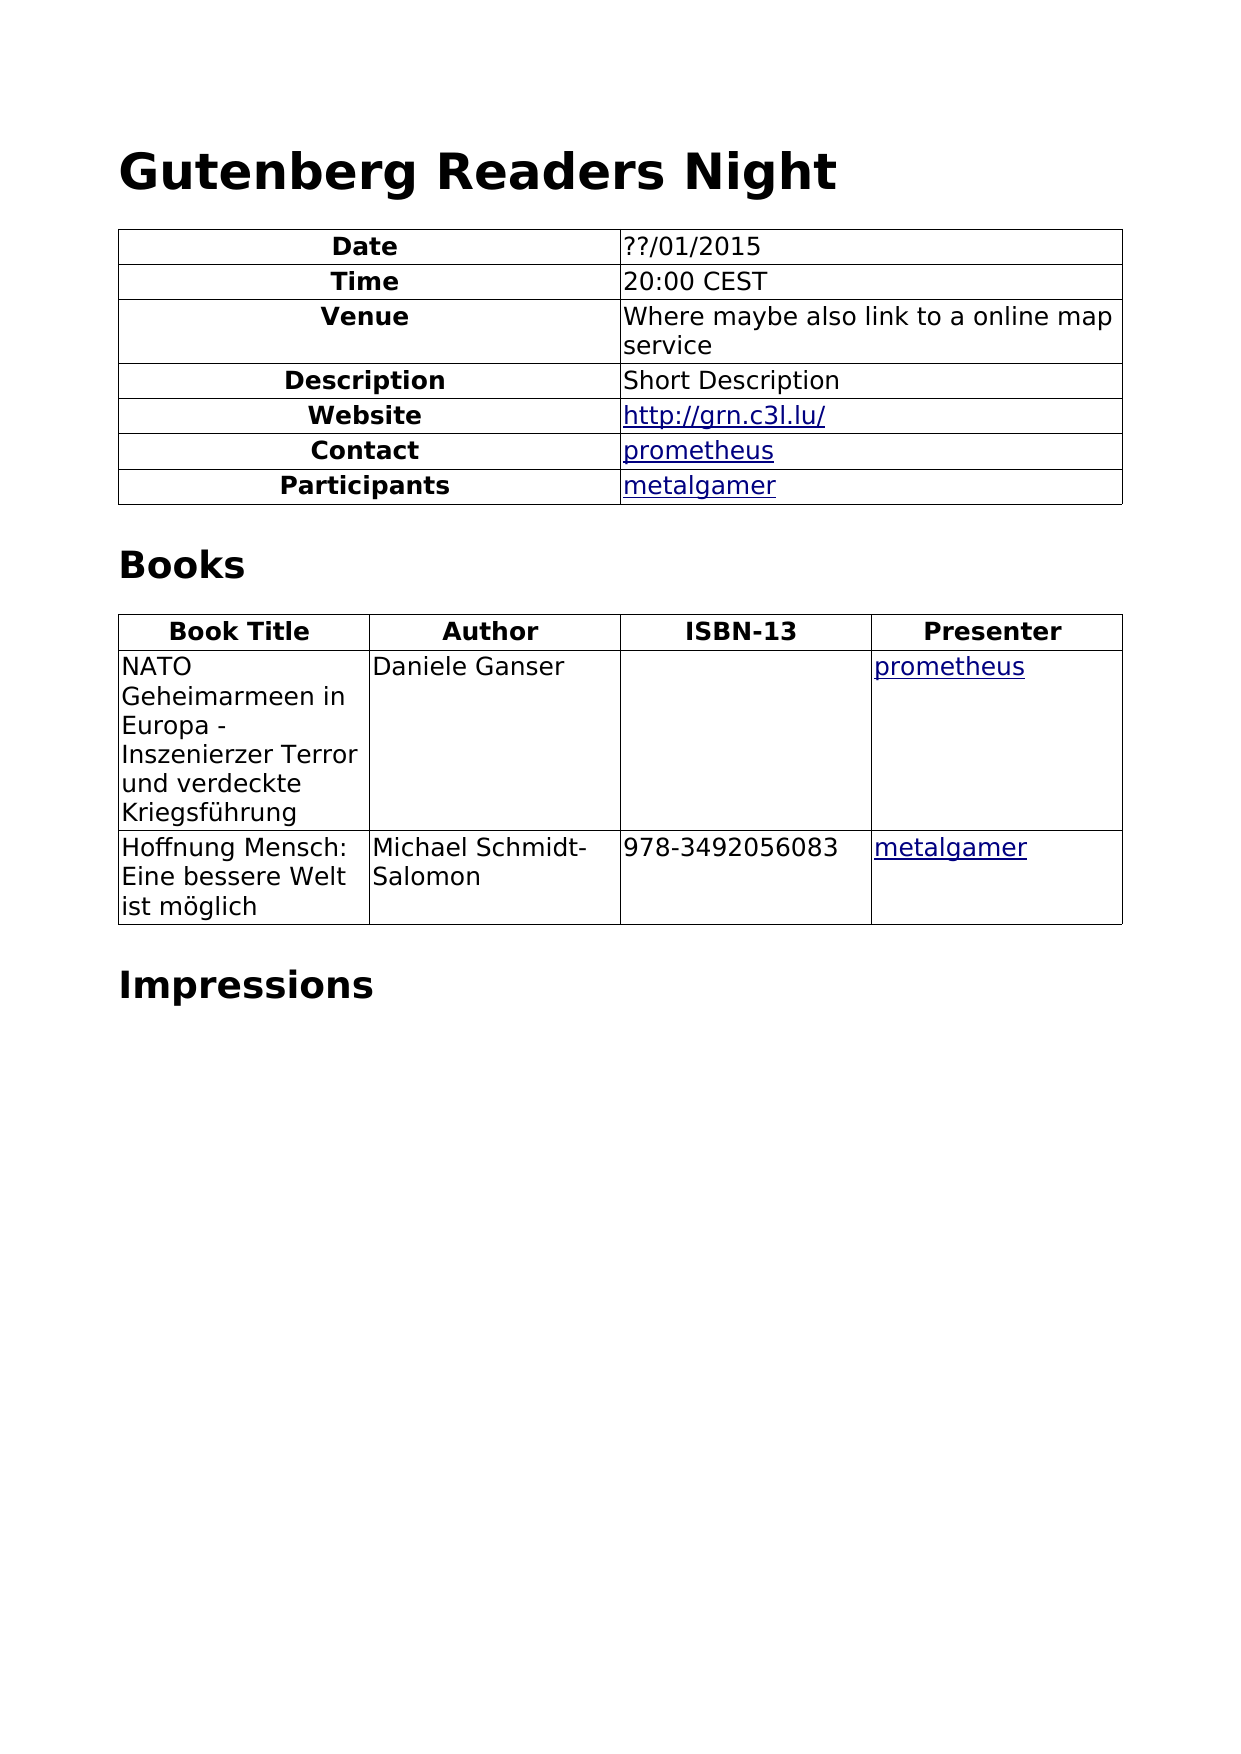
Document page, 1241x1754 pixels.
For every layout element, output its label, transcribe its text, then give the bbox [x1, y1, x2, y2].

table_header Date [119, 230, 620, 264]
subtitle Books [118, 543, 1122, 587]
table_cell Description [119, 364, 620, 398]
subtitle Impressions [118, 964, 1122, 1007]
table_header Author [370, 615, 620, 649]
table_cell Where maybe also link to a online map service [621, 300, 1122, 363]
table_header ISBN-13 [621, 615, 871, 649]
table_cell prometheus [872, 651, 1122, 830]
table_cell Hoffnung Mensch: Eine bessere Welt ist möglich [119, 831, 369, 924]
table_cell Daniele Ganser [370, 651, 620, 830]
table_header Presenter [872, 615, 1122, 649]
table_header ??/01/2015 [621, 230, 1122, 264]
table_cell metalgamer [872, 831, 1122, 924]
table_cell NATO Geheimarmeen in Europa - Inszenierzer Terror und verdeckte Kriegsführung [119, 651, 369, 830]
table_cell Contact [119, 434, 620, 468]
table_cell metalgamer [621, 470, 1122, 503]
table_cell Short Description [621, 364, 1122, 398]
table_cell http://grn.c3l.lu/ [621, 399, 1122, 433]
table_cell 978-3492056083 [621, 831, 871, 924]
table_cell Time [119, 265, 620, 299]
table_cell Website [119, 399, 620, 433]
table_cell Venue [119, 300, 620, 363]
table_cell [621, 651, 871, 830]
table_cell Participants [119, 470, 620, 503]
table_cell Michael Schmidt-Salomon [370, 831, 620, 924]
table_header Book Title [119, 615, 369, 649]
subtitle Gutenberg Readers Night [118, 143, 1122, 201]
table_cell 20:00 CEST [621, 265, 1122, 299]
table_cell prometheus [621, 434, 1122, 468]
